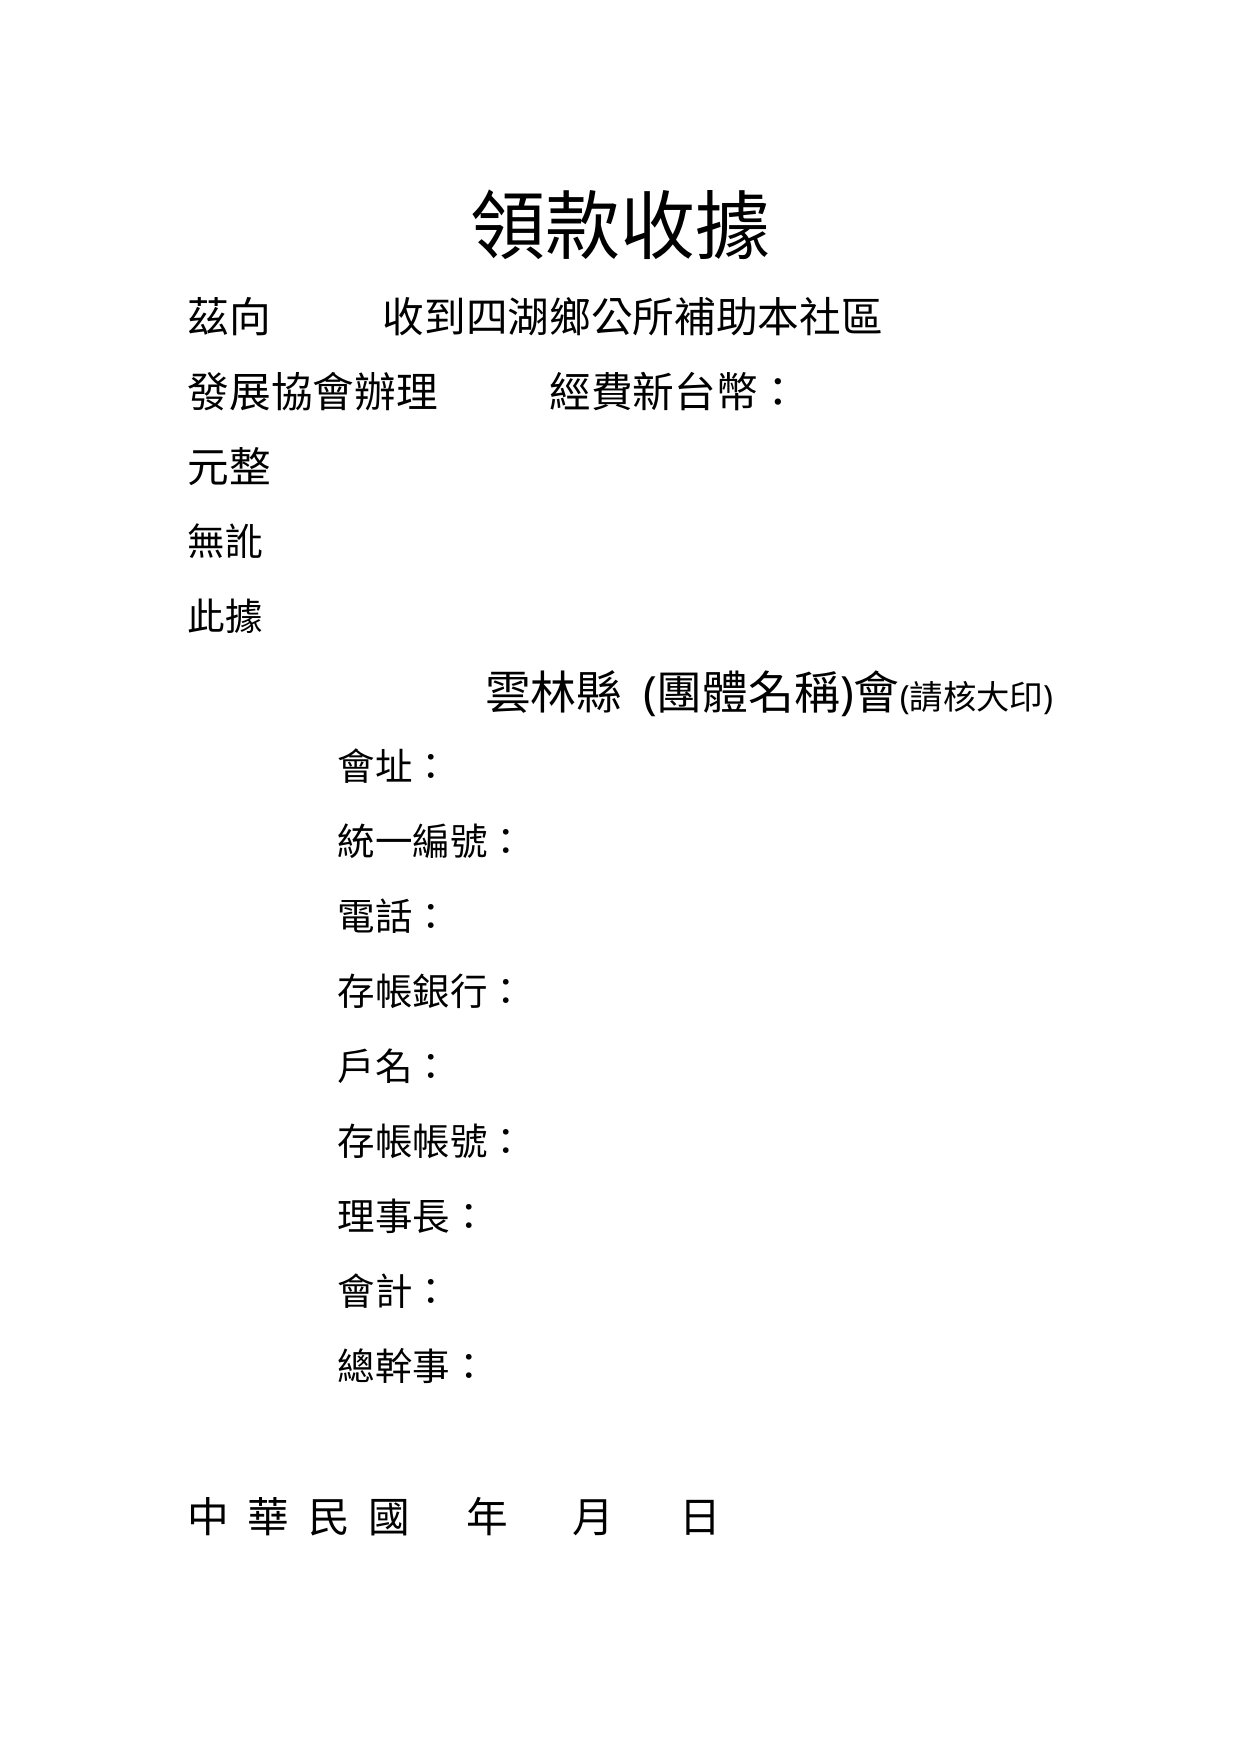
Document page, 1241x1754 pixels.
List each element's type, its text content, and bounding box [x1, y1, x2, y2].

text 理事長： [187, 1177, 1053, 1252]
text 無訛 [187, 502, 1053, 577]
text 存帳帳號： [187, 1102, 1053, 1177]
text 領款收據 [187, 164, 1053, 277]
text 茲向 收到四湖鄉公所補助本社區 [187, 277, 1053, 352]
text 此據 [187, 577, 1053, 652]
text 雲林縣 (團體名稱)會(請核大印) [187, 652, 1053, 727]
text 元整 [187, 427, 1053, 502]
text 會計： [187, 1252, 1053, 1327]
text 總幹事： [187, 1327, 1053, 1402]
text 會址： [187, 727, 1053, 802]
text 統一編號： [187, 802, 1053, 877]
text 存帳銀行： [187, 952, 1053, 1027]
text 電話： [187, 877, 1053, 952]
text 發展協會辦理 經費新台幣： [187, 352, 1053, 427]
text 中 華 民 國 年 月 日 [187, 1477, 1053, 1552]
text 戶名： [187, 1027, 1053, 1102]
